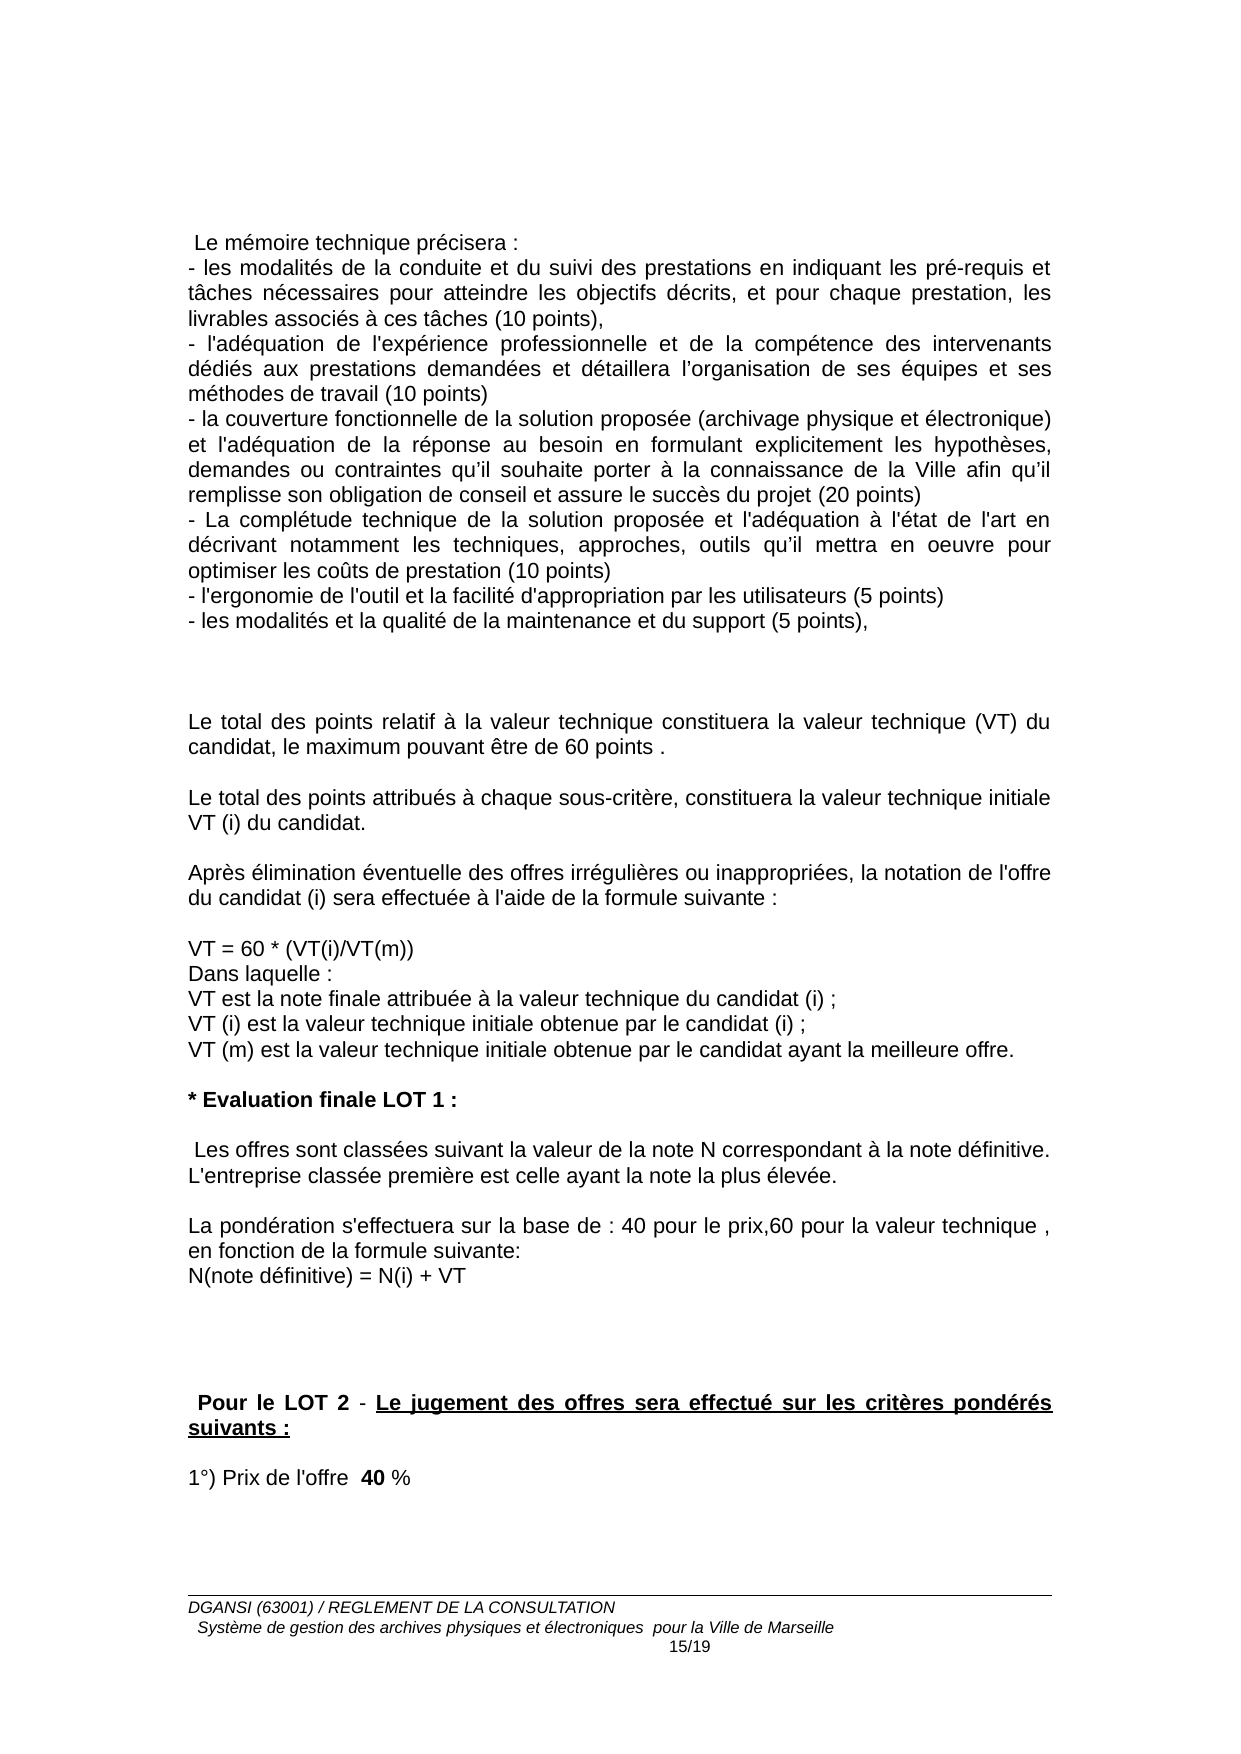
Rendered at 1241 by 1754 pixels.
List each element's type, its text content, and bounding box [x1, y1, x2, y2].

text Le total des points attribués à chaque sous-critère, constituera la valeur technique initiale VT (i) du candidat. [188, 784, 1052, 835]
text Le mémoire technique précisera : [188, 230, 1052, 255]
text - l'adéquation de l'expérience professionnelle et de la compétence des intervenants dédiés aux prestations demandées et détaillera l’organisation de ses équipes et ses méthodes de travail (10 points) [188, 331, 1052, 406]
text VT (m) est la valeur technique initiale obtenue par le candidat ayant la meilleure offre. [188, 1036, 1052, 1062]
text - l'ergonomie de l'outil et la facilité d'appropriation par les utilisateurs (5 points) [188, 583, 1052, 608]
text Dans laquelle : [188, 961, 1052, 986]
text VT est la note finale attribuée à la valeur technique du candidat (i) ; [188, 986, 1052, 1011]
text 1°) Prix de l'offre 40 % [188, 1465, 1052, 1490]
text N(note définitive) = N(i) + VT [188, 1263, 1052, 1288]
text VT (i) est la valeur technique initiale obtenue par le candidat (i) ; [188, 1011, 1052, 1036]
text - les modalités de la conduite et du suivi des prestations en indiquant les pré-requis et tâches nécessaires pour atteindre les objectifs décrits, et pour chaque prestation, les livrables associés à ces tâches (10 points), [188, 255, 1052, 331]
text Pour le LOT 2 - Le jugement des offres sera effectué sur les critères pondérés suivants : [188, 1389, 1052, 1440]
text Les offres sont classées suivant la valeur de la note N correspondant à la note définitive. L'entreprise classée première est celle ayant la note la plus élevée. [188, 1137, 1052, 1188]
text - La complétude technique de la solution proposée et l'adéquation à l'état de l'art en décrivant notamment les techniques, approches, outils qu’il mettra en oeuvre pour optimiser les coûts de prestation (10 points) [188, 507, 1052, 583]
text * Evaluation finale LOT 1 : [188, 1087, 1052, 1112]
text Après élimination éventuelle des offres irrégulières ou inappropriées, la notation de l'offre du candidat (i) sera effectuée à l'aide de la formule suivante : [188, 860, 1052, 910]
text - la couverture fonctionnelle de la solution proposée (archivage physique et électronique) et l'adéquation de la réponse au besoin en formulant explicitement les hypothèses, demandes ou contraintes qu’il souhaite porter à la connaissance de la Ville afin qu’il remplisse son obligation de conseil et assure le succès du projet (20 points) [188, 406, 1052, 507]
text La pondération s'effectuera sur la base de : 40 pour le prix,60 pour la valeur technique , en fonction de la formule suivante: [188, 1213, 1052, 1263]
text Le total des points relatif à la valeur technique constituera la valeur technique (VT) du candidat, le maximum pouvant être de 60 points . [188, 709, 1052, 759]
text - les modalités et la qualité de la maintenance et du support (5 points), [188, 608, 1052, 633]
text VT = 60 * (VT(i)/VT(m)) [188, 936, 1052, 961]
